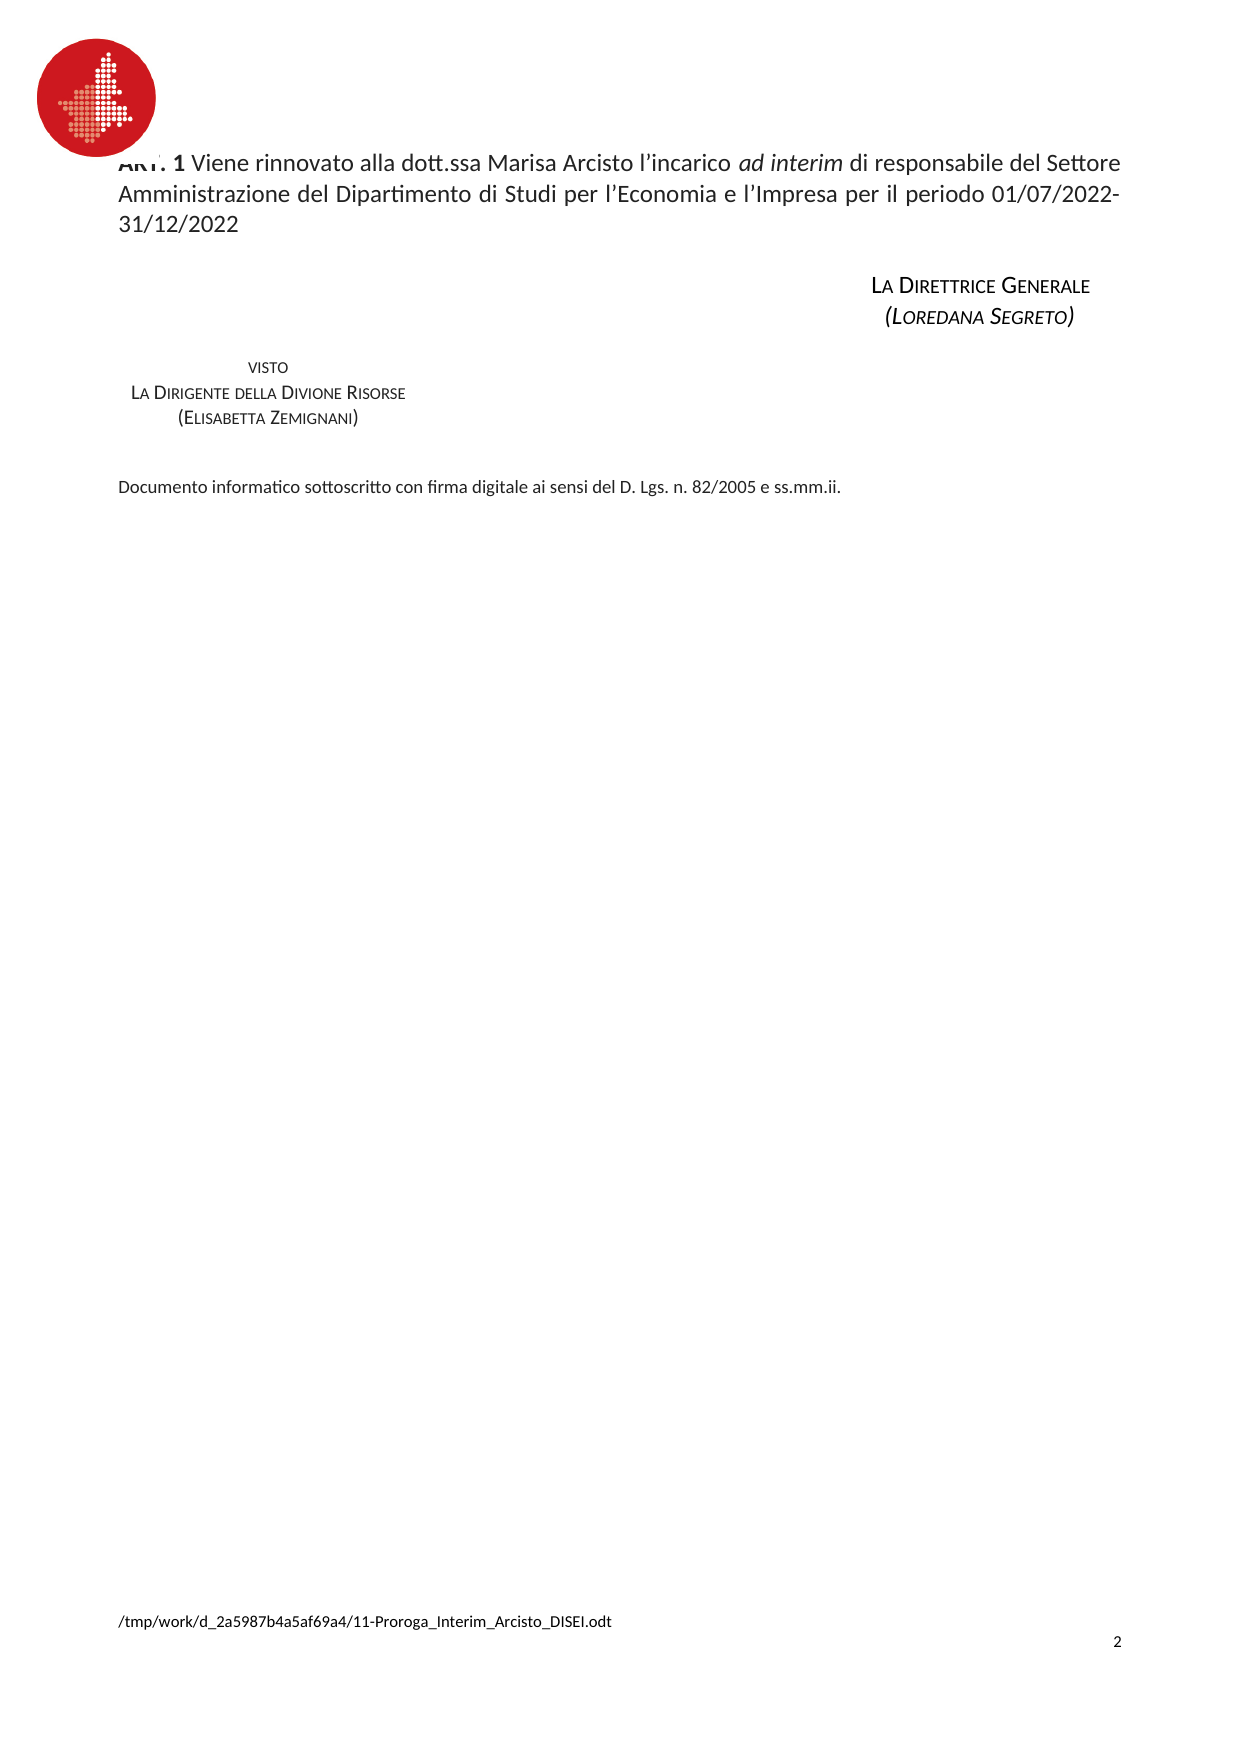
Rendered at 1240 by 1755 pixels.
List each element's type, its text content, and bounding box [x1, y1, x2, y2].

text ART. 1 Viene rinnovato alla dott.ssa Marisa Arcisto l’incarico ad interim di responsabile del Settore Amministrazione del Dipartimento di Studi per l’Economia e l’Impresa per il periodo 01/07/2022-31/12/2022 [118, 148, 1121, 239]
text visto [118, 354, 418, 379]
text La Direttrice Generale [831, 270, 1131, 300]
text (Loredana Segreto) [831, 300, 1131, 331]
text La Dirigente della Divione Risorse [118, 379, 418, 404]
text Documento informatico sottoscritto con firma digitale ai sensi del D. Lgs. n. 82/2005 e ss.mm.ii. [118, 476, 1121, 499]
text (Elisabetta Zemignani) [118, 404, 418, 430]
